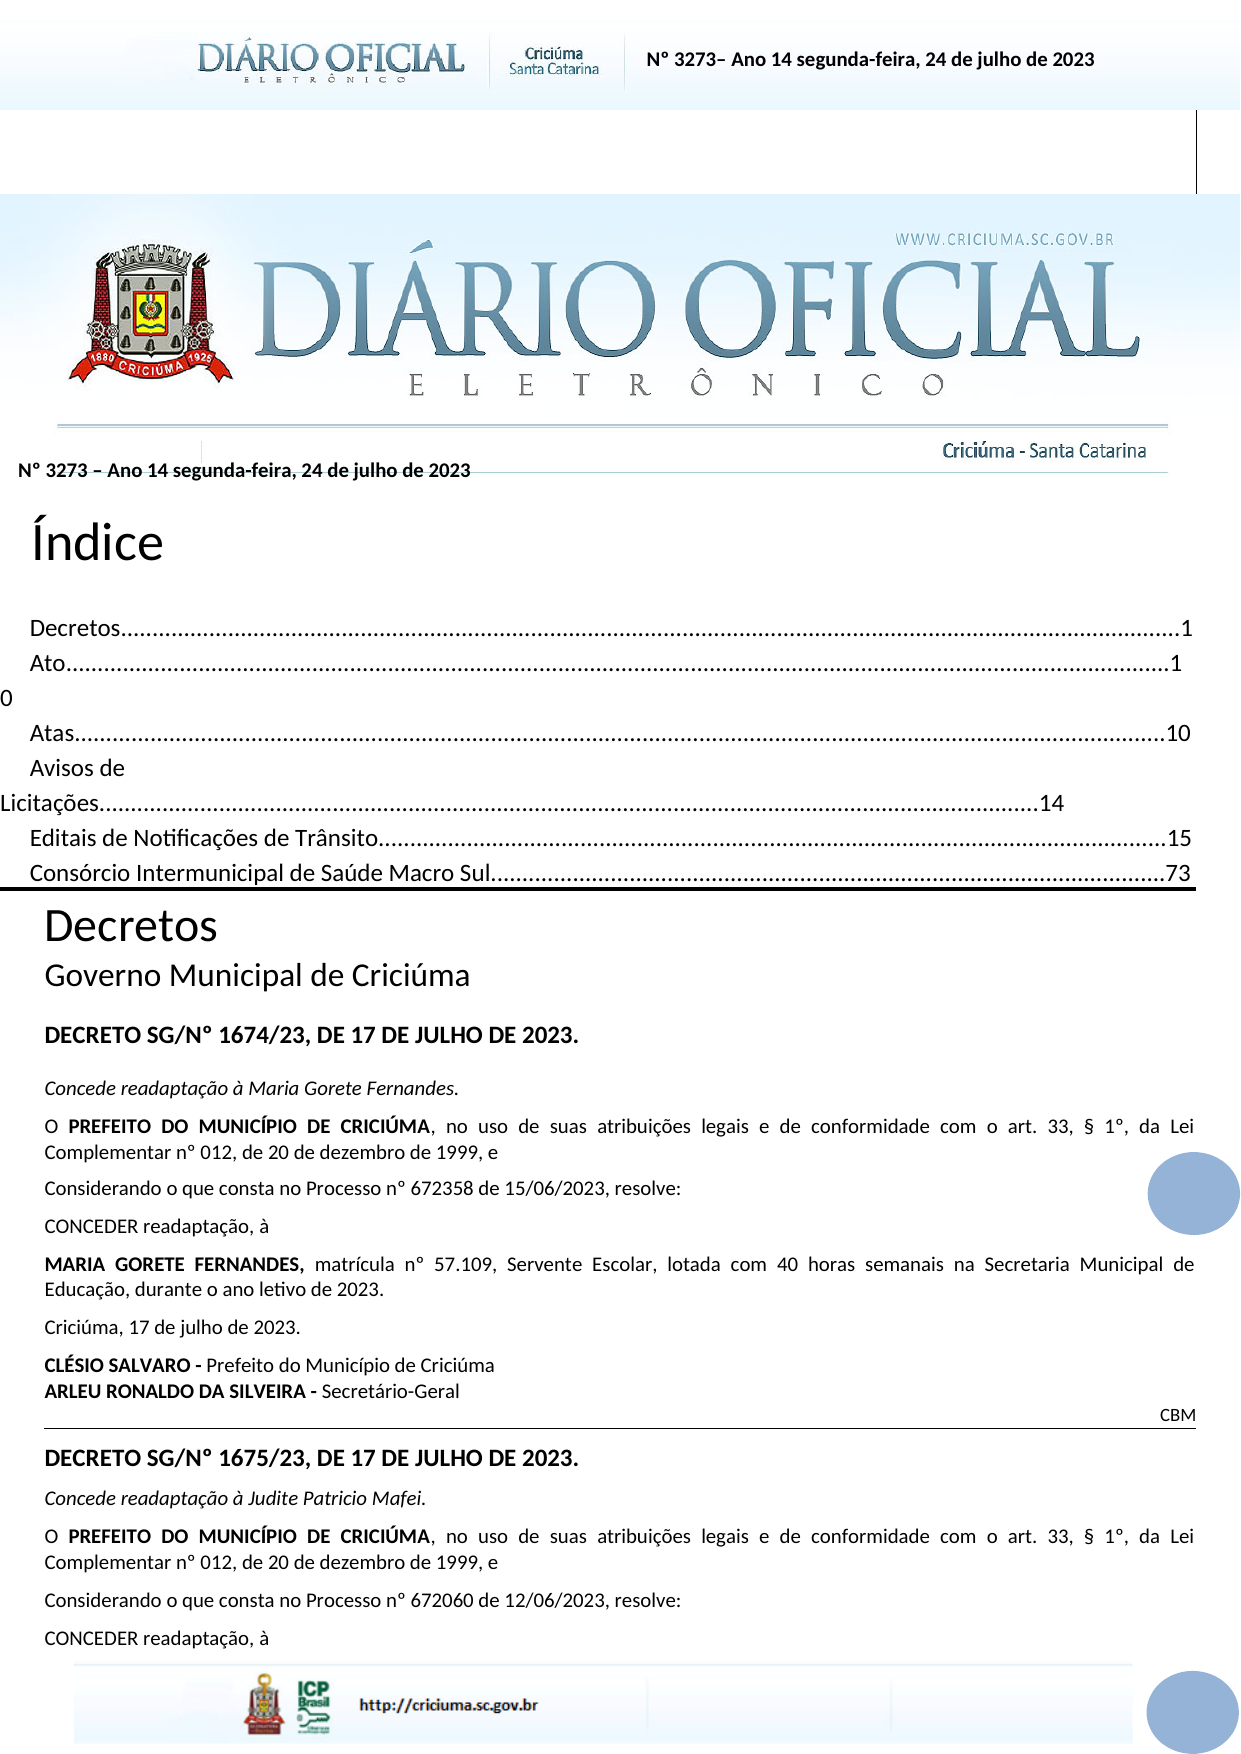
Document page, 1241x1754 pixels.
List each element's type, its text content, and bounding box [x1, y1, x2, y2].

text Decretos........................................................................................................................................................................1 [0, 612, 1196, 642]
text Editais de Notificações de Trânsito.............................................................................................................................15 [0, 822, 1196, 852]
text DECRETO SG/Nº 1675/23, DE 17 DE JULHO DE 2023. [44, 1442, 1196, 1473]
text CBM [44, 1403, 1196, 1428]
text Considerando o que consta no Processo nº 672060 de 12/06/2023, resolve: [44, 1587, 1196, 1613]
text O PREFEITO DO MUNICÍPIO DE CRICIÚMA, no uso de suas atribuições legais e de conformidade com o art. 33, § 1º, da Lei Complementar nº 012, de 20 de dezembro de 1999, e [44, 1114, 1196, 1164]
text MARIA GORETE FERNANDES, matrícula nº 57.109, Servente Escolar, lotada com 40 horas semanais na Secretaria Municipal de Educação, durante o ano letivo de 2023. [44, 1251, 1196, 1302]
text Atas.............................................................................................................................................................................10 [0, 717, 1196, 747]
text Considerando o que consta no Processo nº 672358 de 15/06/2023, resolve: [44, 1175, 1152, 1200]
text Criciúma, 17 de julho de 2023. [44, 1314, 1196, 1340]
text Concede readaptação à Maria Gorete Fernandes. [44, 1076, 1196, 1101]
text Consórcio Intermunicipal de Saúde Macro Sul...........................................................................................................73 [0, 857, 1196, 887]
text Governo Municipal de Criciúma [44, 953, 1196, 994]
text Ato...............................................................................................................................................................................10 [0, 647, 1196, 712]
text CONCEDER readaptação, à [44, 1625, 1196, 1651]
text CLÉSIO SALVARO - Prefeito do Município de Criciúma [44, 1353, 1196, 1378]
text Concede readaptação à Judite Patricio Mafei. [44, 1486, 1196, 1511]
text DECRETO SG/Nº 1674/23, DE 17 DE JULHO DE 2023. [44, 1020, 1196, 1050]
text ARLEU RONALDO DA SILVEIRA - Secretário-Geral [44, 1378, 1196, 1403]
text Avisos de Licitações.....................................................................................................................................................14 [0, 752, 1196, 817]
text Decretos [44, 895, 1196, 953]
text O PREFEITO DO MUNICÍPIO DE CRICIÚMA, no uso de suas atribuições legais e de conformidade com o art. 33, § 1º, da Lei Complementar nº 012, de 20 de dezembro de 1999, e [44, 1524, 1196, 1574]
text CONCEDER readaptação, à [44, 1213, 1196, 1238]
